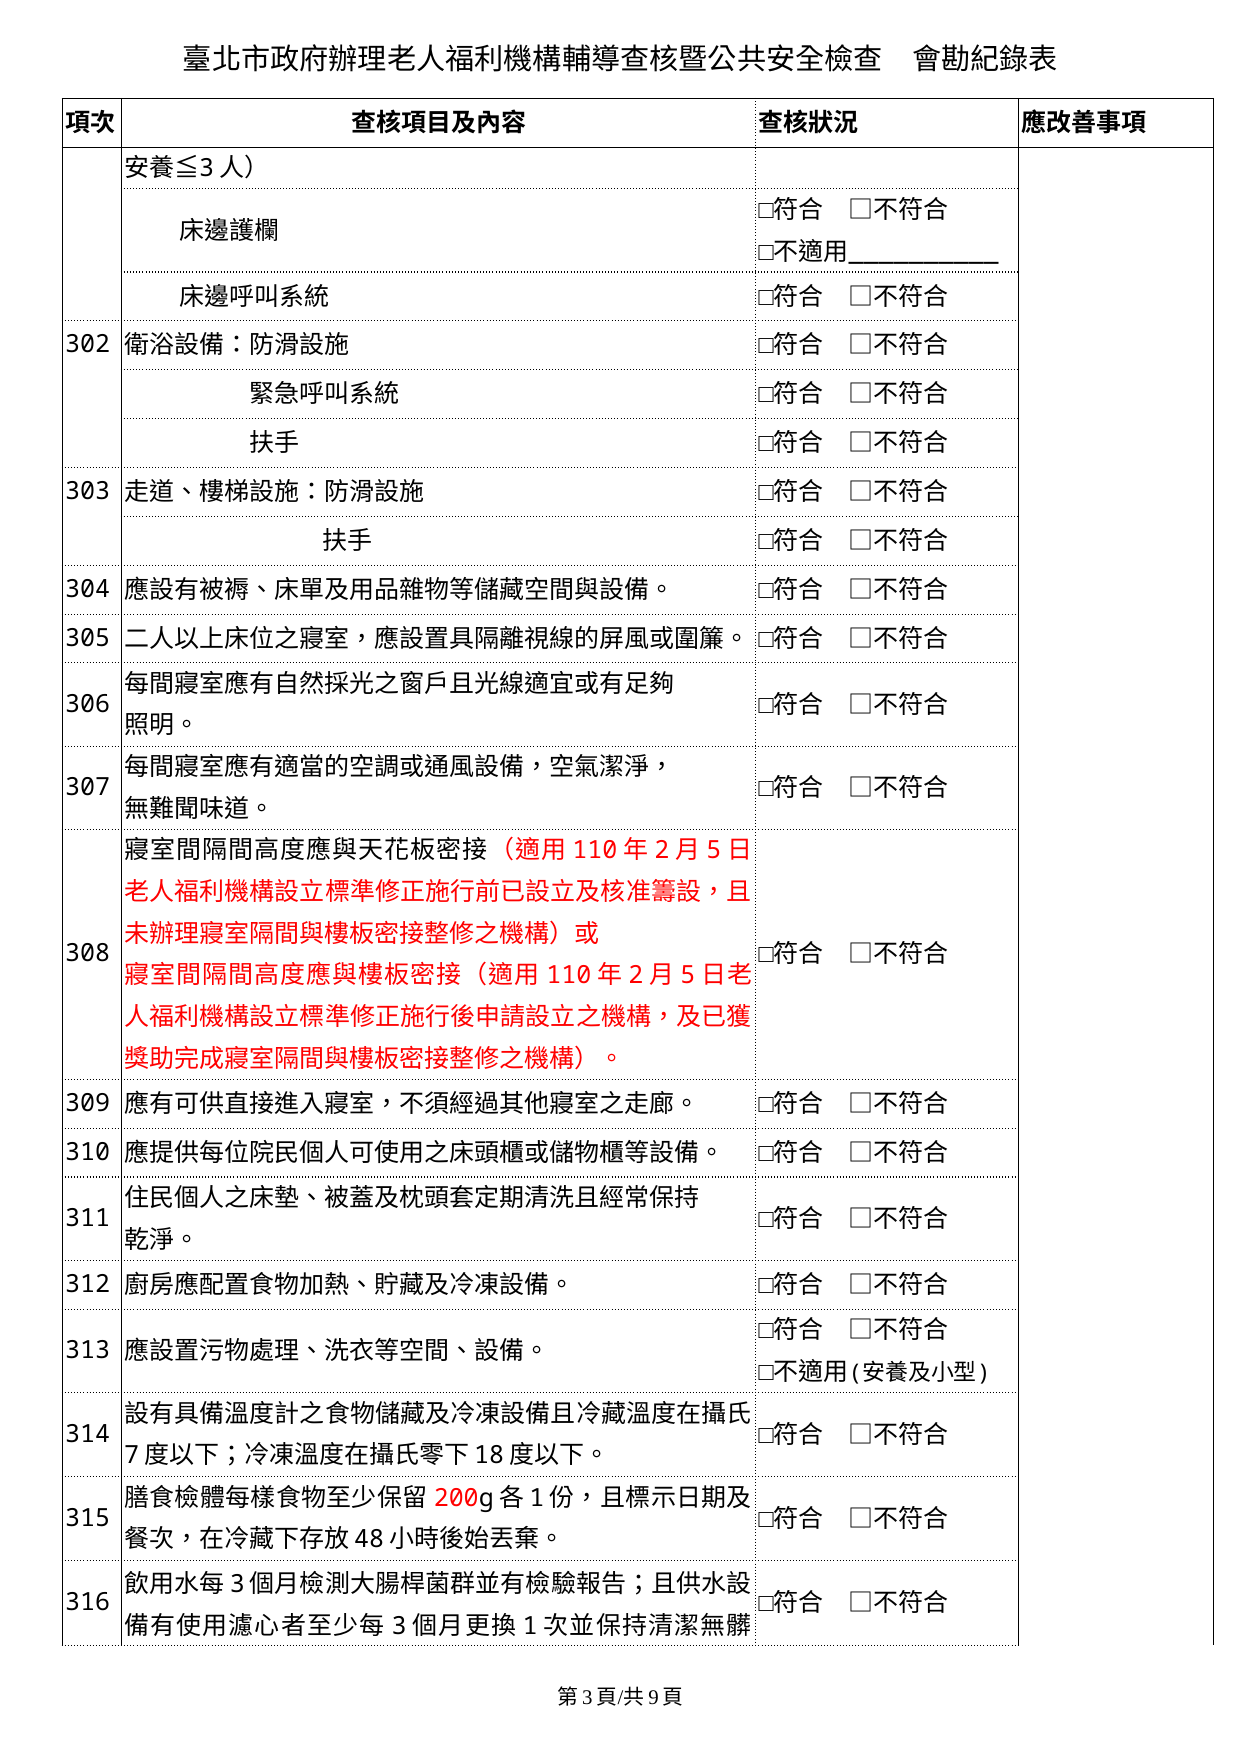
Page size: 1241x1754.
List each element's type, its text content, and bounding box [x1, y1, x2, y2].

table_cell [1019, 320, 1213, 369]
table_cell □符合 □不符合 [755, 467, 1018, 516]
table_cell □符合 □不符合 [755, 1476, 1018, 1559]
table_cell [1019, 148, 1213, 188]
table_cell 膳食檢體每樣食物至少保留200g各1份，且標示日期及餐次，在冷藏下存放48小時後始丟棄。 [122, 1476, 755, 1559]
table_cell 床邊呼叫系統 [122, 271, 755, 320]
table_cell □符合 □不符合 [755, 1260, 1018, 1308]
table_cell 313 [63, 1309, 121, 1392]
table_cell [1019, 1260, 1213, 1308]
table_cell 304 [63, 565, 121, 613]
table_cell [1019, 1079, 1213, 1127]
table_cell □符合 □不符合 [755, 829, 1018, 1079]
table_cell [1019, 1128, 1213, 1176]
table_cell [1019, 565, 1213, 613]
table_cell 飲用水每3個月檢測大腸桿菌群並有檢驗報告；且供水設備有使用濾心者至少每3個月更換1次並保持清潔無髒 [122, 1560, 755, 1644]
table_cell 314 [63, 1392, 121, 1476]
table_cell 安養≦3人） [122, 148, 755, 188]
table_cell □符合 □不符合 [755, 1392, 1018, 1476]
table_cell 衛浴設備：防滑設施 [122, 320, 755, 369]
table_cell 每間寢室應有自然採光之窗戶且光線適宜或有足夠 照明。 [122, 662, 755, 746]
table_cell [1019, 188, 1213, 271]
table_cell [1019, 1476, 1213, 1559]
table_cell [1019, 467, 1213, 516]
table_cell 306 [63, 662, 121, 746]
table_cell 床邊護欄 [122, 188, 755, 271]
table_cell □符合 □不符合 [755, 614, 1018, 662]
table_cell 311 [63, 1176, 121, 1259]
table_cell □符合 □不符合 [755, 565, 1018, 613]
table_cell [63, 271, 121, 320]
table_cell 應提供每位院民個人可使用之床頭櫃或儲物櫃等設備。 [122, 1128, 755, 1176]
table_header 應改善事項 [1019, 99, 1213, 147]
table_cell 303 [63, 467, 121, 516]
table_cell □符合 □不符合 [755, 320, 1018, 369]
table_cell 二人以上床位之寢室，應設置具隔離視線的屏風或圍簾。 [122, 614, 755, 662]
table_cell 312 [63, 1260, 121, 1308]
table_cell [1019, 516, 1213, 564]
table_header 項次 [63, 99, 121, 147]
table_cell 寢室間隔間高度應與天花板密接（適用110年2月5日老人福利機構設立標準修正施行前已設立及核准籌設，且未辦理寢室隔間與樓板密接整修之機構）或 寢室間隔間高度應與樓板密接（適用110年2月5日老人福利機構設立標準修正施行後申請設立之機構，及已獲獎助完成寢室隔間與樓板密接整修之機構）。 [122, 829, 755, 1079]
table_cell 應設置污物處理、洗衣等空間、設備。 [122, 1309, 755, 1392]
table_cell □符合 □不符合 [755, 418, 1018, 467]
table_cell 307 [63, 746, 121, 829]
table_cell [755, 148, 1018, 188]
table_cell [1019, 1560, 1213, 1644]
table_cell [1019, 614, 1213, 662]
table_cell 316 [63, 1560, 121, 1644]
table_cell [1019, 1176, 1213, 1259]
table_cell □符合 □不符合 □不適用(安養及小型) [755, 1309, 1018, 1392]
table_cell 廚房應配置食物加熱、貯藏及冷凍設備。 [122, 1260, 755, 1308]
table_cell □符合 □不符合 [755, 369, 1018, 418]
table_cell [1019, 1309, 1213, 1392]
table_cell 應有可供直接進入寢室，不須經過其他寢室之走廊。 [122, 1079, 755, 1127]
table_header 查核項目及內容 [122, 99, 755, 147]
table_cell □符合 □不符合 [755, 1079, 1018, 1127]
table_cell [1019, 1392, 1213, 1476]
table_cell [63, 369, 121, 418]
table_cell □符合 □不符合 [755, 746, 1018, 829]
table_cell □符合 □不符合 [755, 662, 1018, 746]
table_cell [63, 516, 121, 564]
table_cell 走道、樓梯設施：防滑設施 [122, 467, 755, 516]
table_cell □符合 □不符合 [755, 1560, 1018, 1644]
table_cell 315 [63, 1476, 121, 1559]
table_cell 310 [63, 1128, 121, 1176]
table_cell [63, 418, 121, 467]
table_cell [1019, 418, 1213, 467]
table_cell [1019, 829, 1213, 1079]
table_cell 308 [63, 829, 121, 1079]
table_cell 每間寢室應有適當的空調或通風設備，空氣潔淨， 無難聞味道。 [122, 746, 755, 829]
table_cell 扶手 [122, 516, 755, 564]
table_cell 緊急呼叫系統 [122, 369, 755, 418]
table_cell □符合 □不符合 [755, 1176, 1018, 1259]
table_cell 302 [63, 320, 121, 369]
table_cell □符合 □不符合 [755, 271, 1018, 320]
table_cell [1019, 746, 1213, 829]
table_cell [1019, 271, 1213, 320]
table_cell 305 [63, 614, 121, 662]
table_cell □符合 □不符合 □不適用__________ [755, 188, 1018, 271]
table_cell 309 [63, 1079, 121, 1127]
table_cell 設有具備溫度計之食物儲藏及冷凍設備且冷藏溫度在攝氏7度以下；冷凍溫度在攝氏零下18度以下。 [122, 1392, 755, 1476]
table_cell 扶手 [122, 418, 755, 467]
table_cell 應設有被褥、床單及用品雜物等儲藏空間與設備。 [122, 565, 755, 613]
table_cell □符合 □不符合 [755, 1128, 1018, 1176]
table_header 查核狀況 [755, 99, 1018, 147]
table_cell [63, 148, 121, 188]
table_cell [1019, 369, 1213, 418]
table_cell 住民個人之床墊、被蓋及枕頭套定期清洗且經常保持 乾淨。 [122, 1176, 755, 1259]
table_cell [1019, 662, 1213, 746]
table_cell [63, 188, 121, 271]
table_cell □符合 □不符合 [755, 516, 1018, 564]
